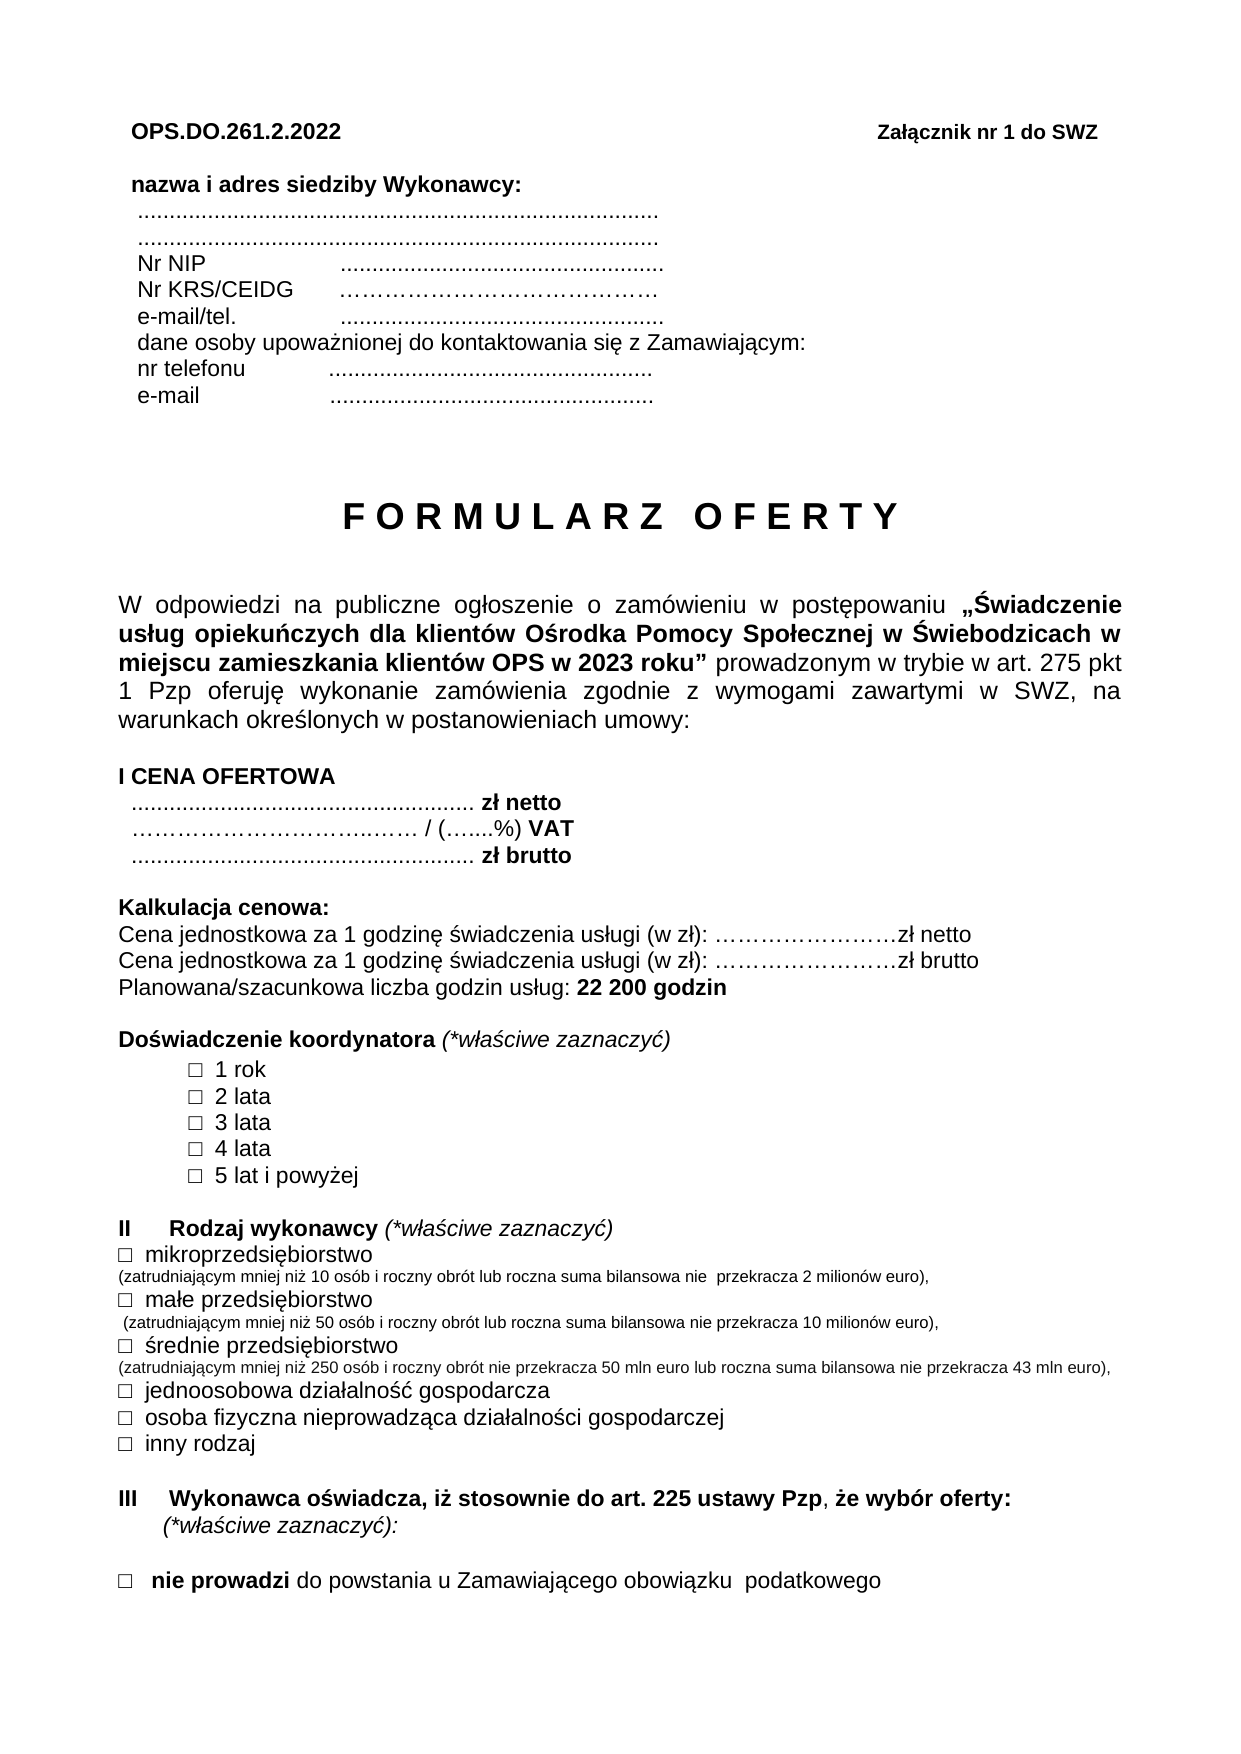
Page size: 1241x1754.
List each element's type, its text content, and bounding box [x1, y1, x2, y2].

text Doświadczenie koordynatora (*właściwe zaznaczyć) [118, 1026, 1122, 1052]
text (zatrudniającym mniej niż 250 osób i roczny obrót nie przekracza 50 mln euro lub roczna suma bilansowa nie przekracza 43 mln euro), [118, 1358, 1134, 1377]
text III Wykonawca oświadcza, iż stosownie do art. 225 ustawy Pzp, że wybór oferty: [118, 1483, 1122, 1512]
text F O R M U L A R Z O F E R T Y [118, 494, 1122, 537]
text .................................................................................. [118, 197, 1122, 223]
text II Rodzaj wykonawcy (*właściwe zaznaczyć) [118, 1214, 1122, 1241]
text nr telefonu ................................................... [118, 355, 1122, 382]
text □ mikroprzedsiębiorstwo [118, 1241, 1134, 1267]
text e-mail/tel. ................................................... [118, 303, 1122, 329]
text □ 2 lata [118, 1083, 1122, 1109]
text Nr KRS/CEIDG …………………………………… [118, 276, 1122, 303]
text □ 5 lat i powyżej [118, 1162, 1122, 1188]
text (zatrudniającym mniej niż 50 osób i roczny obrót lub roczna suma bilansowa nie przekracza 10 milionów euro), [118, 1313, 1134, 1332]
text Cena jednostkowa za 1 godzinę świadczenia usługi (w zł): ……………………zł brutto [118, 947, 1122, 973]
text …………………………..…… / (…....%) VAT [118, 815, 1122, 842]
text □ inny rodzaj [118, 1430, 1134, 1456]
text □ 4 lata [118, 1135, 1122, 1162]
text (*właściwe zaznaczyć): [118, 1512, 1122, 1538]
text Kalkulacja cenowa: [118, 894, 1122, 921]
text □ nie prowadzi do powstania u Zamawiającego obowiązku podatkowego [118, 1567, 1120, 1593]
text □ osoba fizyczna nieprowadząca działalności gospodarczej [118, 1404, 1134, 1430]
text dane osoby upoważnionej do kontaktowania się z Zamawiającym: [118, 329, 1122, 355]
text □ jednoosobowa działalność gospodarcza [118, 1377, 1134, 1404]
text OPS.DO.261.2.2022 Załącznik nr 1 do SWZ [118, 118, 1122, 144]
text □ 3 lata [118, 1109, 1122, 1135]
text ...................................................... zł netto [118, 789, 1122, 815]
text I CENA OFERTOWA [118, 763, 1122, 789]
text Nr NIP ................................................... [118, 250, 1122, 276]
text Planowana/szacunkowa liczba godzin usług: 22 200 godzin [118, 973, 1122, 1000]
text .................................................................................. [118, 223, 1122, 250]
text ...................................................... zł brutto [118, 842, 1122, 868]
text e-mail ................................................... [118, 382, 1122, 408]
text □ średnie przedsiębiorstwo [118, 1332, 1134, 1358]
text W odpowiedzi na publiczne ogłoszenie o zamówieniu w postępowaniu „Świadczenie usług opiekuńczych dla klientów Ośrodka Pomocy Społecznej w Świebodzicach w miejscu zamieszkania klientów OPS w 2023 roku” prowadzonym w trybie w art. 275 pkt 1 Pzp oferuję wykonanie zamówienia zgodnie z wymogami zawartymi w SWZ, na warunkach określonych w postanowieniach umowy: [118, 590, 1122, 734]
text nazwa i adres siedziby Wykonawcy: [118, 171, 1122, 197]
text (zatrudniającym mniej niż 10 osób i roczny obrót lub roczna suma bilansowa nie przekracza 2 milionów euro), [118, 1267, 1134, 1286]
text Cena jednostkowa za 1 godzinę świadczenia usługi (w zł): ……………………zł netto [118, 921, 1122, 947]
text □ małe przedsiębiorstwo [118, 1286, 1134, 1313]
text □ 1 rok [118, 1056, 1122, 1083]
